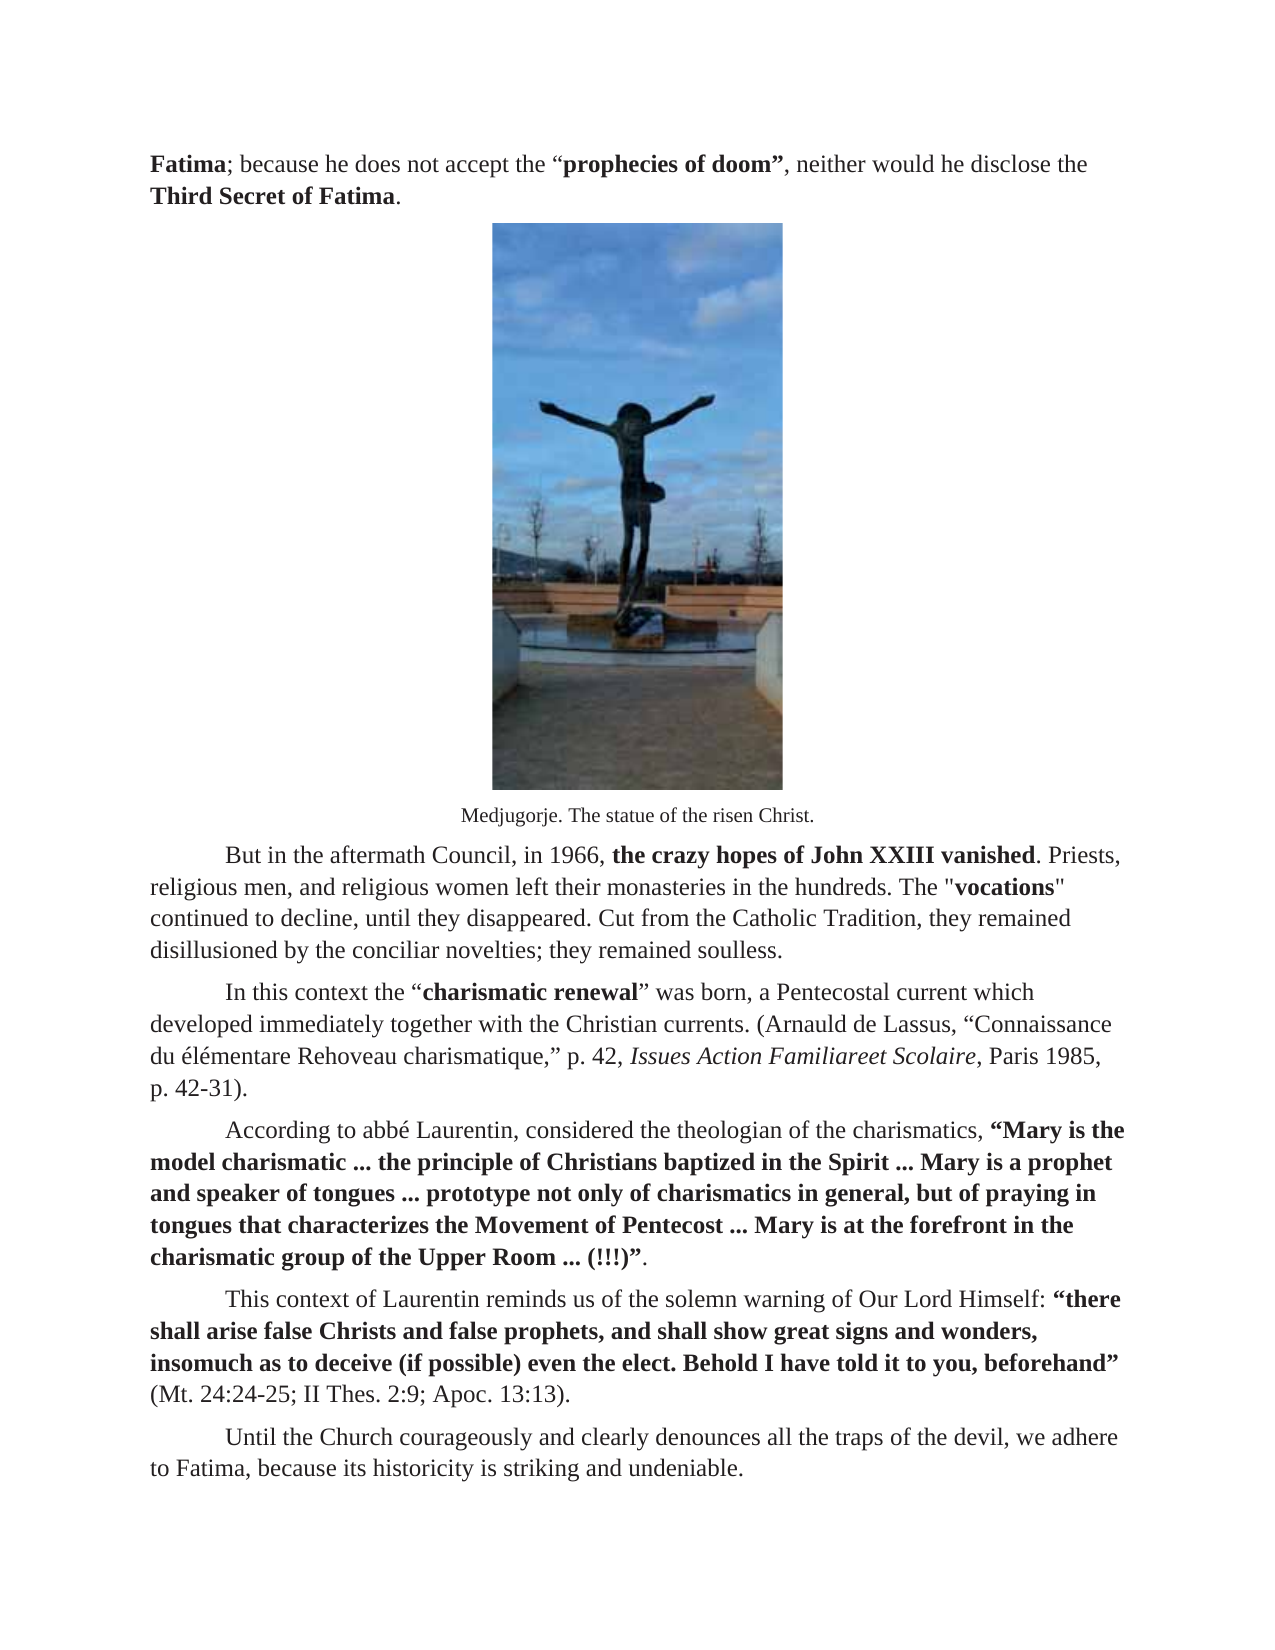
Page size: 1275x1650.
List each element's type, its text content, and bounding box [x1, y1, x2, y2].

text Medjugorje. The statue of the risen Christ. [150, 804, 1125, 827]
text Until the Church courageously and clearly denounces all the traps of the devil, we adhere to Fatima, because its historicity is striking and undeniable. [150, 1423, 1125, 1482]
text Fatima; because he does not accept the “prophecies of doom”, neither would he disclose the Third Secret of Fatima. [150, 150, 1125, 209]
text But in the aftermath Council, in 1966, the crazy hopes of John XXIII vanished. Priests, religious men, and religious women left their monasteries in the hundreds. The "vocations" continued to decline, until they disappeared. Cut from the Catholic Tradition, they remained disillusioned by the conciliar novelties; they remained soulless. [150, 841, 1125, 964]
text In this context the “charismatic renewal” was born, a Pentecostal current which developed immediately together with the Christian currents. (Arnauld de Lassus, “Connaissance du élémentare Rehoveau charismatique,” p. 42, Issues Action Familiareet Scolaire, Paris 1985, p. 42-31). [150, 978, 1125, 1102]
text This context of Laurentin reminds us of the solemn warning of Our Lord Himself: “there shall arise false Christs and false prophets, and shall show great signs and wonders, insomuch as to deceive (if possible) even the elect. Behold I have told it to you, beforehand” (Mt. 24:24-25; II Thes. 2:9; Apoc. 13:13). [150, 1285, 1125, 1408]
text According to abbé Laurentin, considered the theologian of the charismatics, “Mary is the model charismatic ... the principle of Christians baptized in the Spirit ... Mary is a prophet and speaker of tongues ... prototype not only of charismatics in general, but of praying in tongues that characterizes the Movement of Pentecost ... Mary is at the forefront in the charismatic group of the Upper Room ... (!!!)”. [150, 1116, 1125, 1271]
picture [492, 223, 783, 790]
